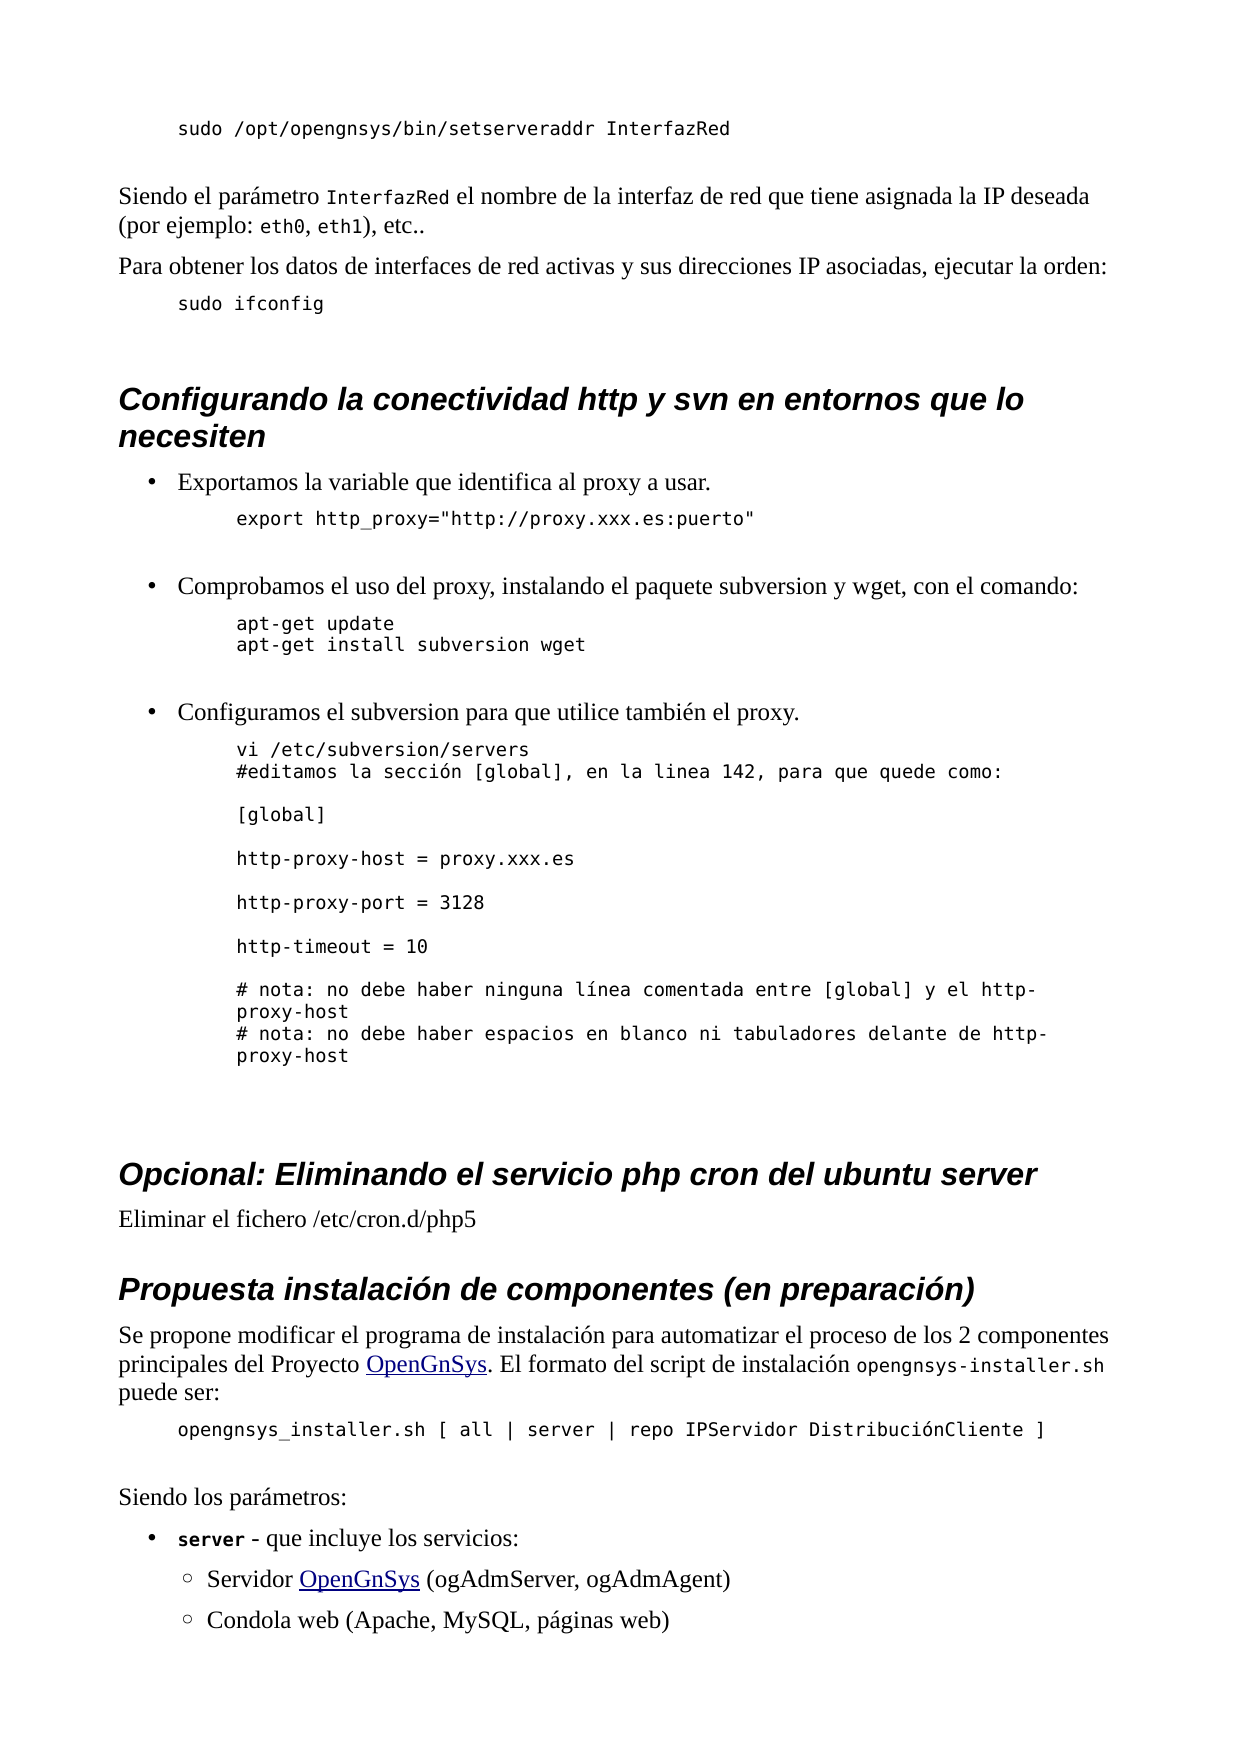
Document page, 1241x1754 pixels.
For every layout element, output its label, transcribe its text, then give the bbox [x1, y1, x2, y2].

list server - que incluye los servicios: [148, 1523, 1122, 1552]
text Siendo los parámetros: [118, 1482, 1122, 1511]
text Eliminar el fichero /etc/cron.d/php5 [118, 1204, 1122, 1233]
list Comprobamos el uso del proxy, instalando el paquete subversion y wget, con el comando: [148, 571, 1122, 600]
list apt-get update apt-get install subversion wget [207, 612, 1063, 656]
list Configuramos el subversion para que utilice también el proxy. [148, 697, 1122, 726]
subtitle Configurando la conectividad http y svn en entornos que lo necesiten [118, 381, 1122, 454]
subtitle Propuesta instalación de componentes (en preparación) [118, 1271, 1122, 1307]
text Se propone modificar el programa de instalación para automatizar el proceso de los 2 componentes principales del Proyecto OpenGnSys. El formato del script de instalación opengnsys-installer.sh puede ser: [118, 1320, 1122, 1406]
list Exportamos la variable que identifica al proxy a usar. [148, 467, 1122, 496]
list vi /etc/subversion/servers #editamos la sección [global], en la linea 142, para que quede como: [global] http-proxy-host = proxy.xxx.es http-proxy-port = 3128 http-timeout = 10 # nota: no debe haber ninguna línea comentada entre [global] y el http-proxy-host # nota: no debe haber espacios en blanco ni tabuladores delante de http-proxy-host [207, 739, 1063, 1089]
subtitle Opcional: Eliminando el servicio php cron del ubuntu server [118, 1155, 1122, 1192]
list Condola web (Apache, MySQL, páginas web) [177, 1606, 1122, 1634]
text Para obtener los datos de interfaces de red activas y sus direcciones IP asociadas, ejecutar la orden: [118, 251, 1122, 280]
text opengnsys_installer.sh [ all | server | repo IPServidor DistribuciónCliente ] [177, 1419, 1063, 1441]
text Siendo el parámetro InterfazRed el nombre de la interfaz de red que tiene asignada la IP deseada (por ejemplo: eth0, eth1), etc.. [118, 181, 1122, 239]
list Servidor OpenGnSys (ogAdmServer, ogAdmAgent) [177, 1564, 1122, 1593]
text sudo ifconfig [177, 292, 1063, 314]
text sudo /opt/opengnsys/bin/setserveraddr InterfazRed [177, 118, 1063, 140]
list export http_proxy="http://proxy.xxx.es:puerto" [207, 508, 1063, 530]
